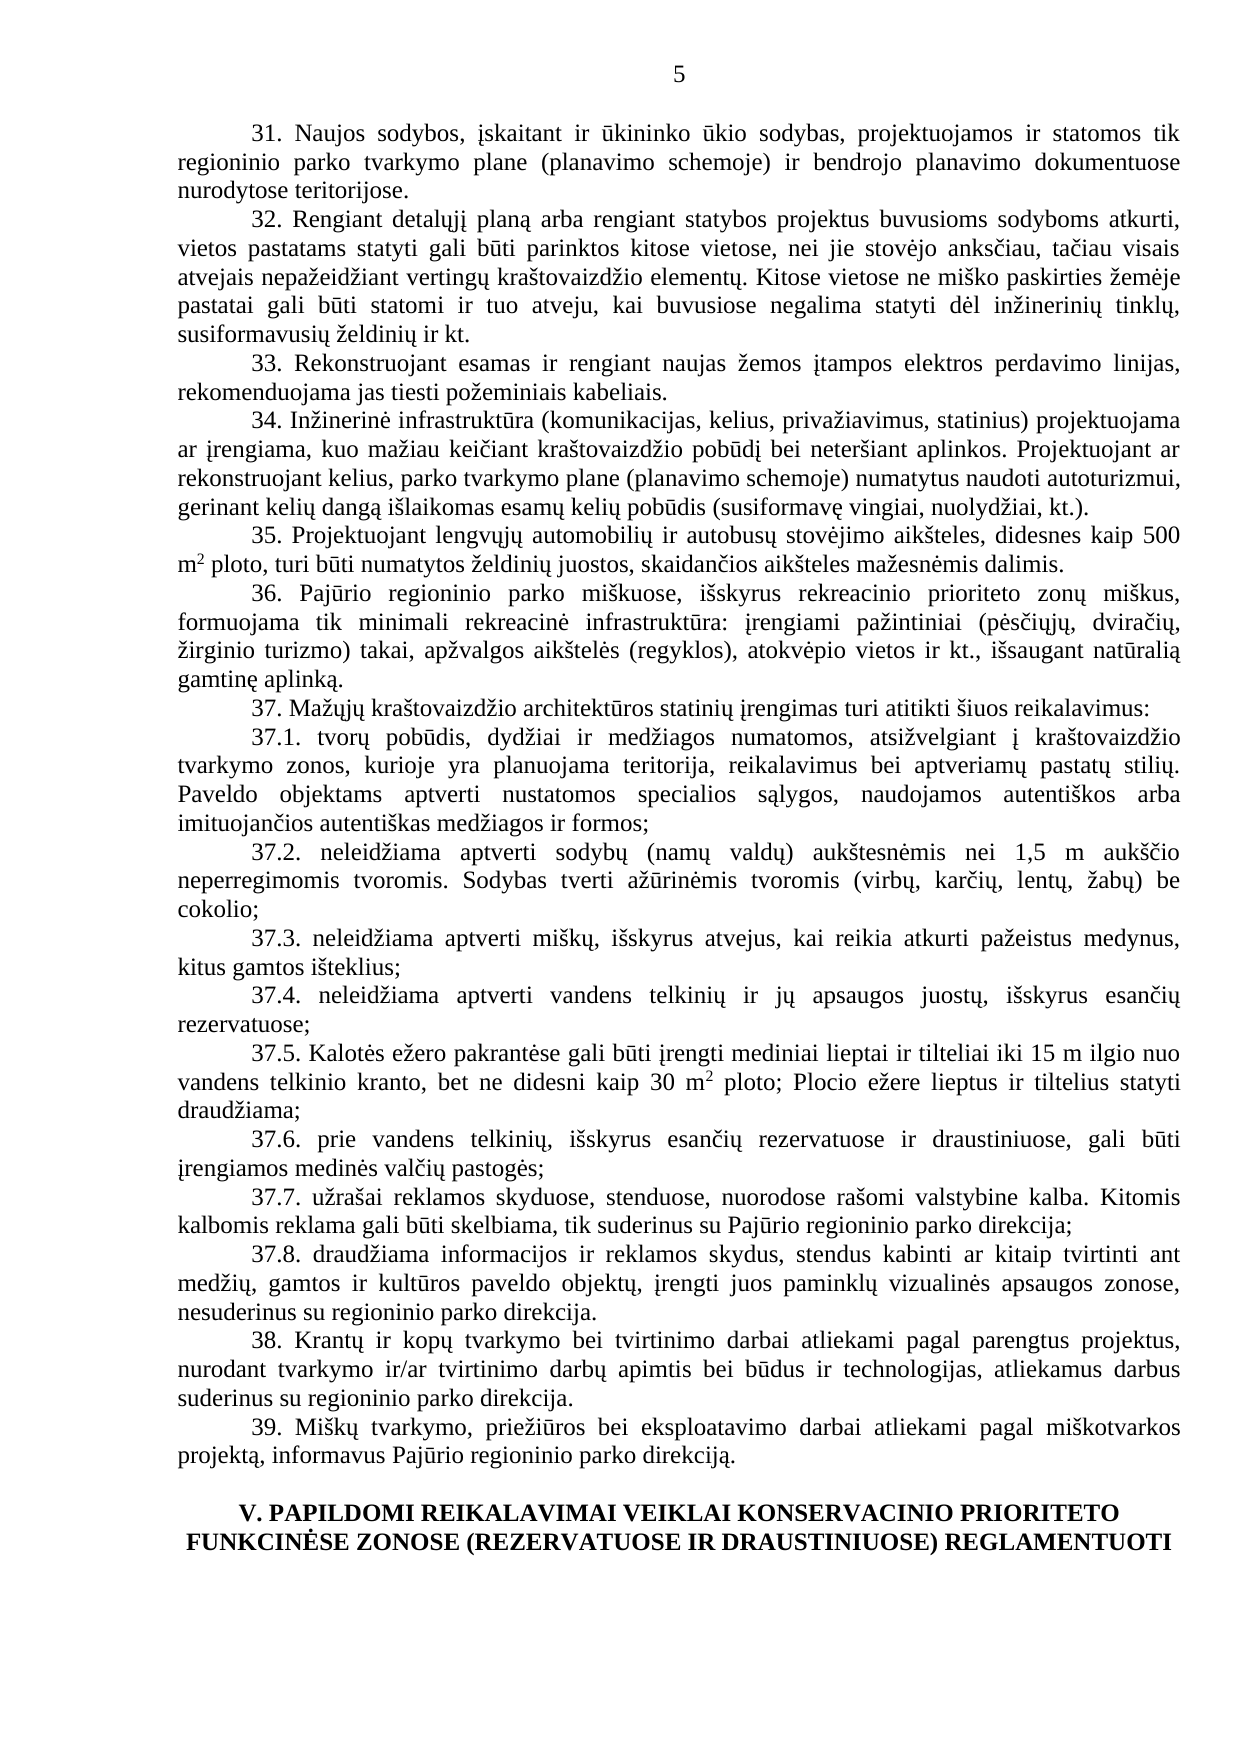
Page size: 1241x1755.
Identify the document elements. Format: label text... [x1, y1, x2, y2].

text 37.7. užrašai reklamos skyduose, stenduose, nuorodose rašomi valstybine kalba. Kitomis kalbomis reklama gali būti skelbiama, tik suderinus su Pajūrio regioninio parko direkcija; [177, 1182, 1181, 1239]
text 31. Naujos sodybos, įskaitant ir ūkininko ūkio sodybas, projektuojamos ir statomos tik regioninio parko tvarkymo plane (planavimo schemoje) ir bendrojo planavimo dokumentuose nurodytose teritorijose. [177, 118, 1181, 204]
text 37. Mažųjų kraštovaizdžio architektūros statinių įrengimas turi atitikti šiuos reikalavimus: [177, 693, 1181, 722]
text 37.5. Kalotės ežero pakrantėse gali būti įrengti mediniai lieptai ir tilteliai iki 15 m ilgio nuo vandens telkinio kranto, bet ne didesni kaip 30 m2 ploto; Plocio ežere lieptus ir tiltelius statyti draudžiama; [177, 1038, 1181, 1124]
text 37.4. neleidžiama aptverti vandens telkinių ir jų apsaugos juostų, išskyrus esančių rezervatuose; [177, 981, 1181, 1038]
text 39. Miškų tvarkymo, priežiūros bei eksploatavimo darbai atliekami pagal miškotvarkos projektą, informavus Pajūrio regioninio parko direkciją. [177, 1412, 1181, 1469]
text 34. Inžinerinė infrastruktūra (komunikacijas, kelius, privažiavimus, statinius) projektuojama ar įrengiama, kuo mažiau keičiant kraštovaizdžio pobūdį bei neteršiant aplinkos. Projektuojant ar rekonstruojant kelius, parko tvarkymo plane (planavimo schemoje) numatytus naudoti autoturizmui, gerinant kelių dangą išlaikomas esamų kelių pobūdis (susiformavę vingiai, nuolydžiai, kt.). [177, 406, 1181, 521]
text 37.2. neleidžiama aptverti sodybų (namų valdų) aukštesnėmis nei 1,5 m aukščio neperregimomis tvoromis. Sodybas tverti ažūrinėmis tvoromis (virbų, karčių, lentų, žabų) be cokolio; [177, 837, 1181, 923]
text 32. Rengiant detalųjį planą arba rengiant statybos projektus buvusioms sodyboms atkurti, vietos pastatams statyti gali būti parinktos kitose vietose, nei jie stovėjo anksčiau, tačiau visais atvejais nepažeidžiant vertingų kraštovaizdžio elementų. Kitose vietose ne miško paskirties žemėje pastatai gali būti statomi ir tuo atveju, kai buvusiose negalima statyti dėl inžinerinių tinklų, susiformavusių želdinių ir kt. [177, 204, 1181, 348]
text 33. Rekonstruojant esamas ir rengiant naujas žemos įtampos elektros perdavimo linijas, rekomenduojama jas tiesti požeminiais kabeliais. [177, 348, 1181, 406]
text 35. Projektuojant lengvųjų automobilių ir autobusų stovėjimo aikšteles, didesnes kaip 500 m2 ploto, turi būti numatytos želdinių juostos, skaidančios aikšteles mažesnėmis dalimis. [177, 521, 1181, 578]
text 37.3. neleidžiama aptverti miškų, išskyrus atvejus, kai reikia atkurti pažeistus medynus, kitus gamtos išteklius; [177, 923, 1181, 981]
text 37.1. tvorų pobūdis, dydžiai ir medžiagos numatomos, atsižvelgiant į kraštovaizdžio tvarkymo zonos, kurioje yra planuojama teritorija, reikalavimus bei aptveriamų pastatų stilių. Paveldo objektams aptverti nustatomos specialios sąlygos, naudojamos autentiškos arba imituojančios autentiškas medžiagos ir formos; [177, 722, 1181, 837]
text 36. Pajūrio regioninio parko miškuose, išskyrus rekreacinio prioriteto zonų miškus, formuojama tik minimali rekreacinė infrastruktūra: įrengiami pažintiniai (pėsčiųjų, dviračių, žirginio turizmo) takai, apžvalgos aikštelės (regyklos), atokvėpio vietos ir kt., išsaugant natūralią gamtinę aplinką. [177, 578, 1181, 693]
text 38. Krantų ir kopų tvarkymo bei tvirtinimo darbai atliekami pagal parengtus projektus, nurodant tvarkymo ir/ar tvirtinimo darbų apimtis bei būdus ir technologijas, atliekamus darbus suderinus su regioninio parko direkcija. [177, 1326, 1181, 1412]
text V. PAPILDOMI REIKALAVIMAI VEIKLAI Konservacinio prioriteto funkcinėsE zonosE (rezervatUOSE ir draustiniUOSE) REGLAMENTUOTI [177, 1498, 1181, 1556]
text 37.8. draudžiama informacijos ir reklamos skydus, stendus kabinti ar kitaip tvirtinti ant medžių, gamtos ir kultūros paveldo objektų, įrengti juos paminklų vizualinės apsaugos zonose, nesuderinus su regioninio parko direkcija. [177, 1239, 1181, 1326]
text 37.6. prie vandens telkinių, išskyrus esančių rezervatuose ir draustiniuose, gali būti įrengiamos medinės valčių pastogės; [177, 1124, 1181, 1182]
